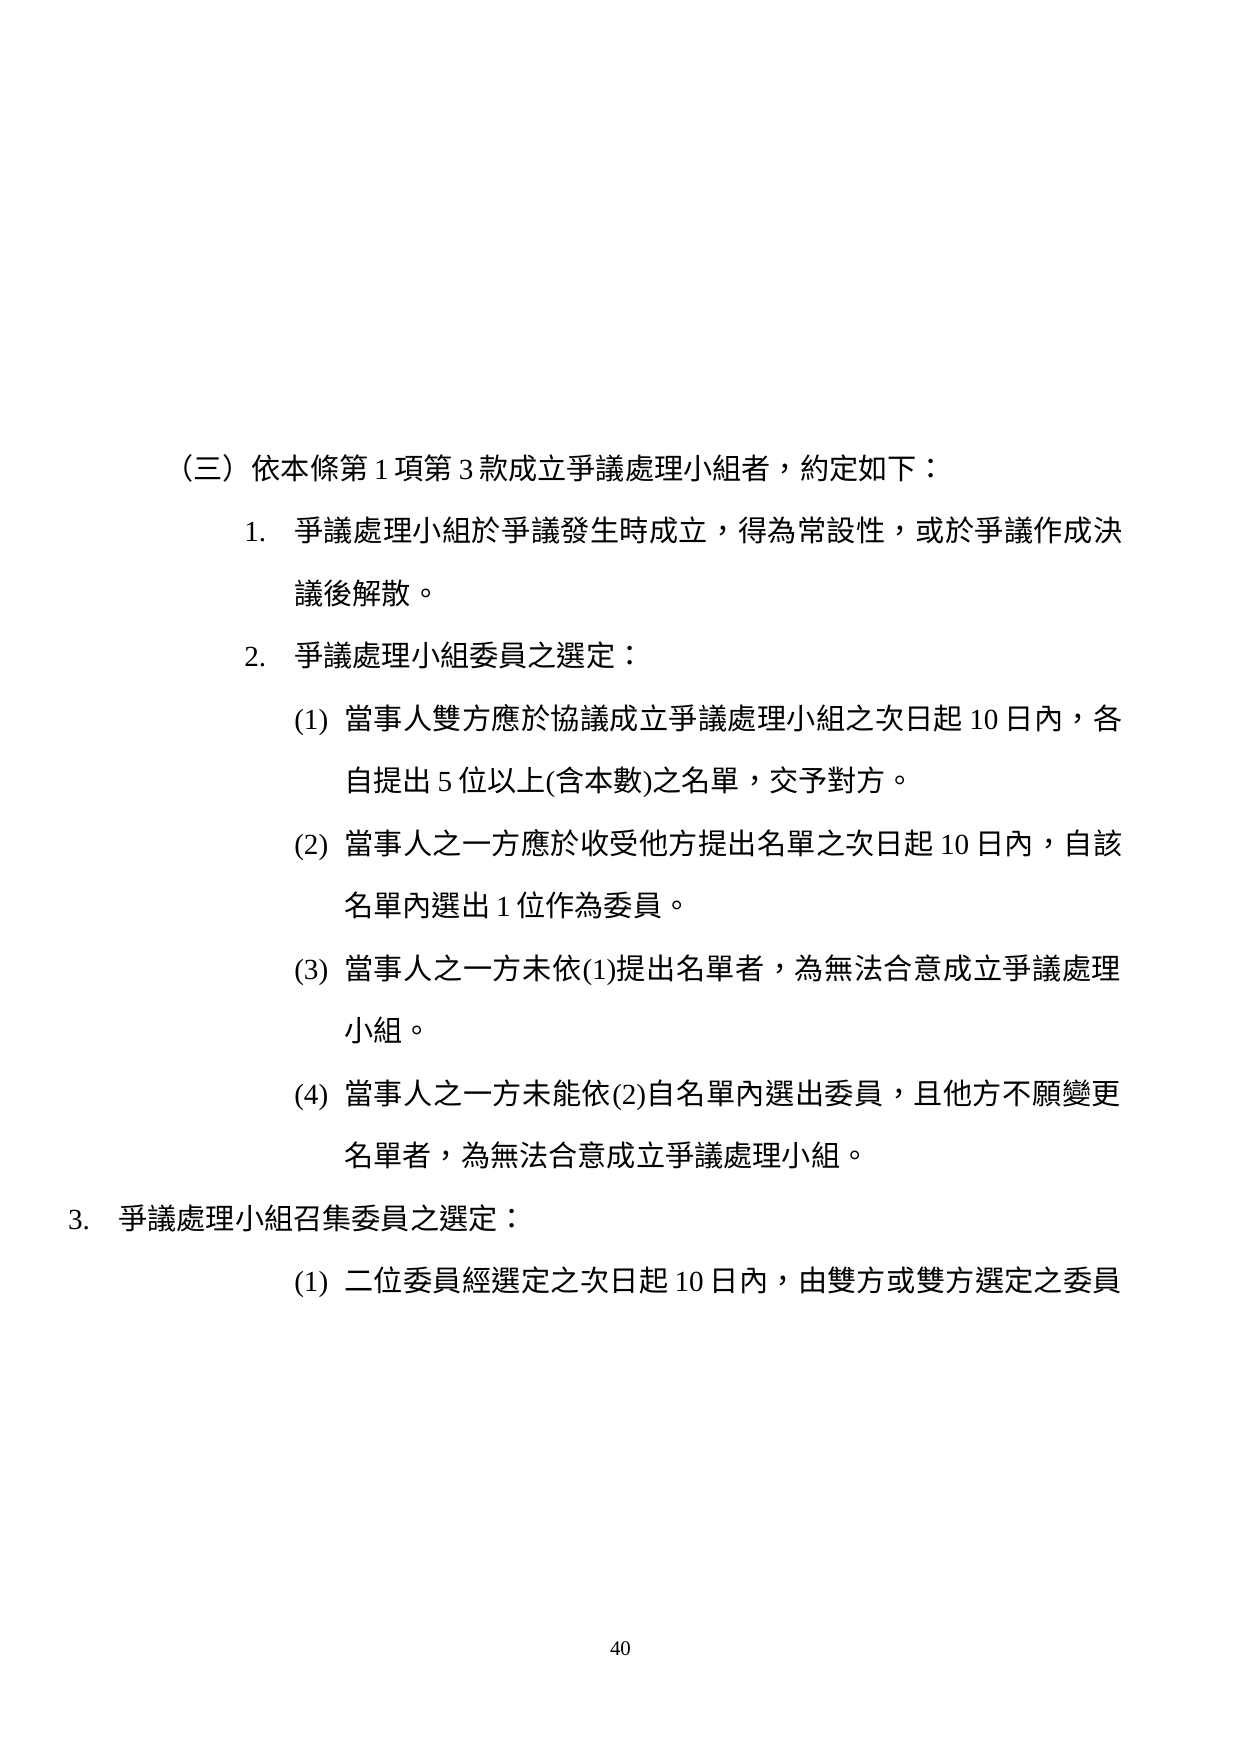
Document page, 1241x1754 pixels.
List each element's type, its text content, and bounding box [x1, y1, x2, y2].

list 當事人之一方未能依(2)自名單內選出委員，且他方不願變更名單者，為無法合意成立爭議處理小組。 [294, 1050, 1122, 1175]
list 爭議處理小組於爭議發生時成立，得為常設性，或於爭議作成決議後解散。 [244, 487, 1122, 612]
list 當事人之一方應於收受他方提出名單之次日起10日內，自該名單內選出1位作為委員。 [294, 800, 1122, 925]
list 當事人之一方未依(1)提出名單者，為無法合意成立爭議處理小組。 [294, 925, 1122, 1050]
list 爭議處理小組委員之選定： [244, 612, 1122, 675]
list 二位委員經選定之次日起10日內，由雙方或雙方選定之委員 [294, 1237, 1122, 1300]
list 爭議處理小組召集委員之選定： [68, 1175, 1122, 1237]
list 當事人雙方應於協議成立爭議處理小組之次日起10日內，各自提出5位以上(含本數)之名單，交予對方。 [294, 675, 1122, 800]
text （三）依本條第1項第3款成立爭議處理小組者，約定如下： [164, 425, 1122, 487]
